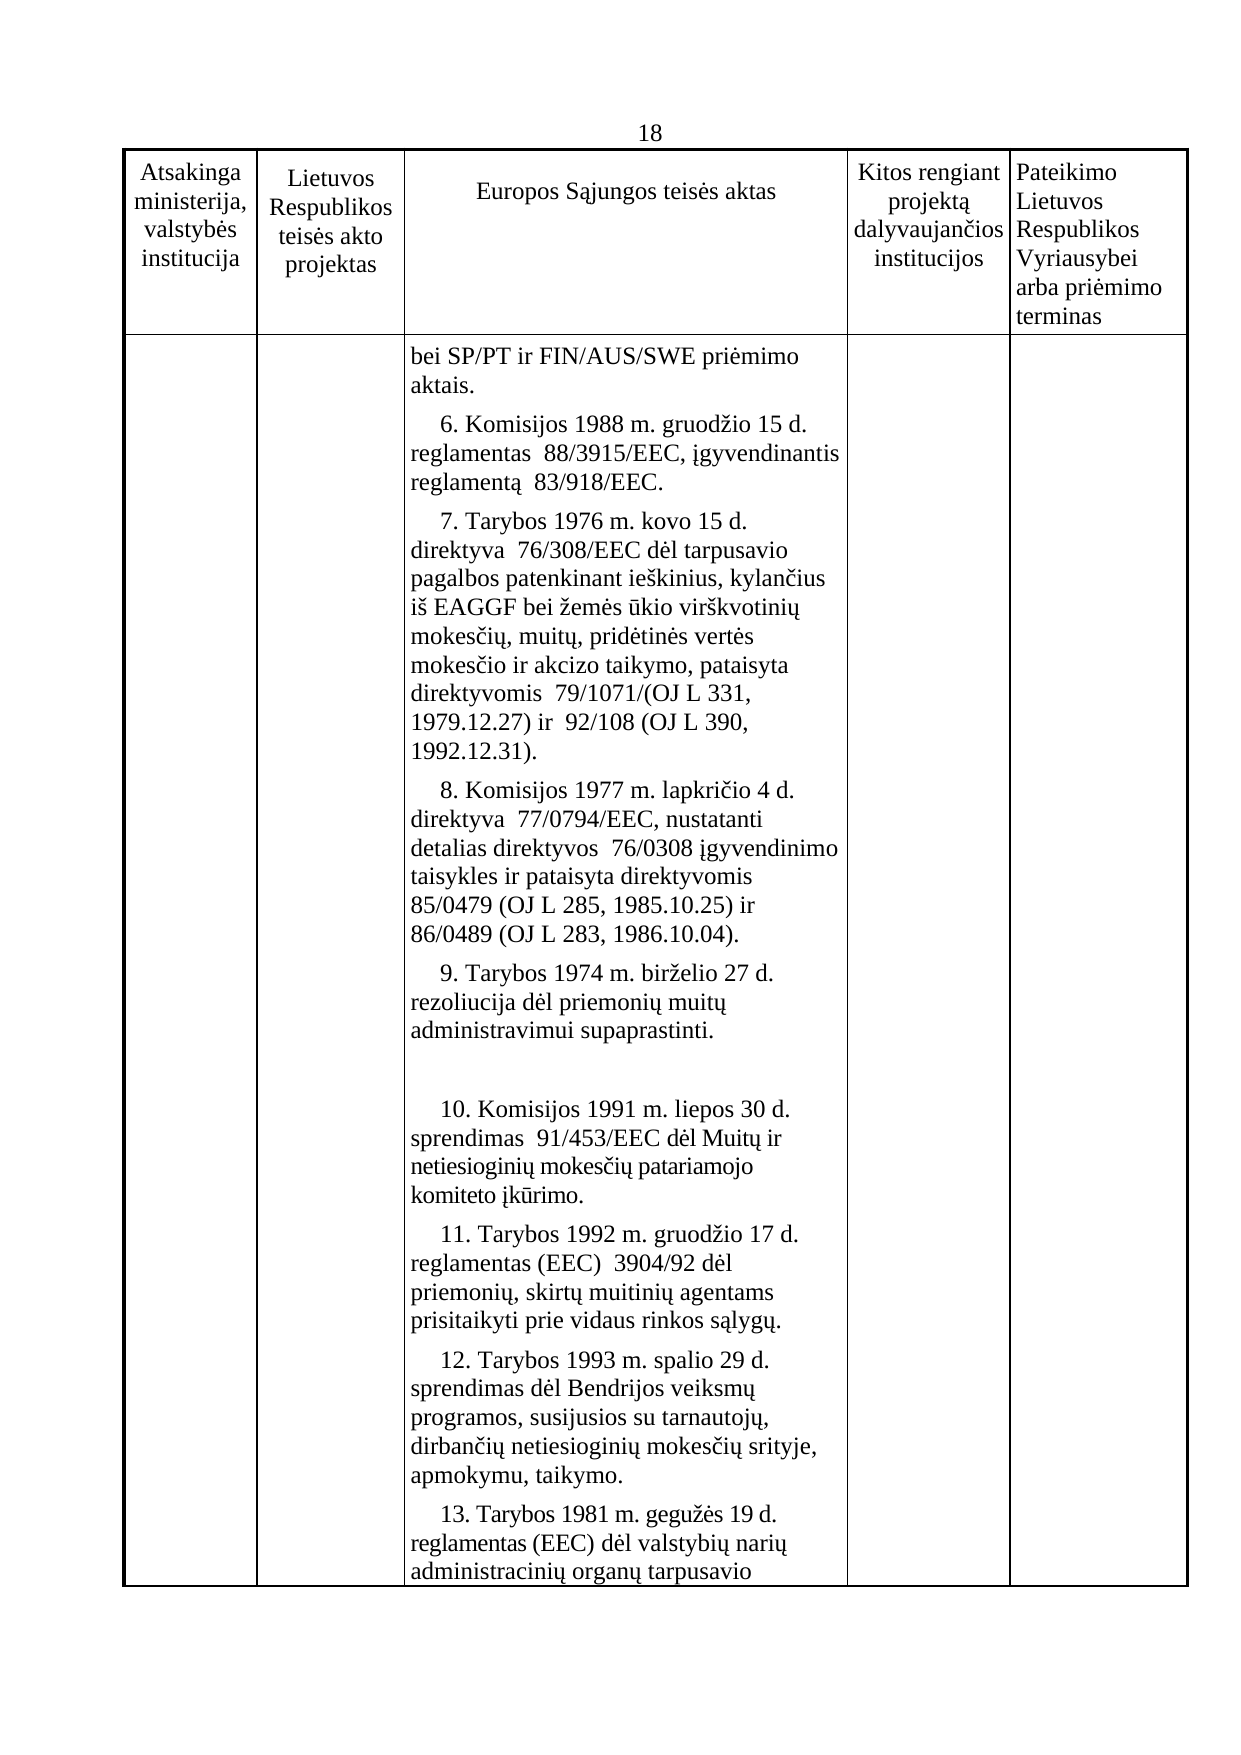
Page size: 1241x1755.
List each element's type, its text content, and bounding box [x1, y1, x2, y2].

table_header Pateikimo Lietuvos Respublikos Vyriausybei arba priėmimo terminas [1011, 151, 1186, 334]
table_header Europos Sąjungos teisės aktas [405, 151, 847, 334]
table_cell bei SP/PT ir FIN/AUS/SWE priėmimo aktais. 6. Komisijos 1988 m. gruodžio 15 d. reglamentas 88/3915/EEC, įgyvendinantis reglamentą 83/918/EEC. 7. Tarybos 1976 m. kovo 15 d. direktyva 76/308/EEC dėl tarpusavio pagalbos patenkinant ieškinius, kylančius iš EAGGF bei žemės ūkio virškvotinių mokesčių, muitų, pridėtinės vertės mokesčio ir akcizo taikymo, pataisyta direktyvomis 79/1071/(OJ L 331, 1979.12.27) ir 92/108 (OJ L 390, 1992.12.31). 8. Komisijos 1977 m. lapkričio 4 d. direktyva 77/0794/EEC, nustatanti detalias direktyvos 76/0308 įgyvendinimo taisykles ir pataisyta direktyvomis 85/0479 (OJ L 285, 1985.10.25) ir 86/0489 (OJ L 283, 1986.10.04). 9. Tarybos 1974 m. birželio 27 d. rezoliucija dėl priemonių muitų administravimui supaprastinti. 10. Komisijos 1991 m. liepos 30 d. sprendimas 91/453/EEC dėl Muitų ir netiesioginių mokesčių patariamojo komiteto įkūrimo. 11. Tarybos 1992 m. gruodžio 17 d. reglamentas (EEC) 3904/92 dėl priemonių, skirtų muitinių agentams prisitaikyti prie vidaus rinkos sąlygų. 12. Tarybos 1993 m. spalio 29 d. sprendimas dėl Bendrijos veiksmų programos, susijusios su tarnautojų, dirbančių netiesioginių mokesčių srityje, apmokymu, taikymo. 13. Tarybos 1981 m. gegužės 19 d. reglamentas (EEC) dėl valstybių narių administracinių organų tarpusavio [405, 335, 847, 1585]
table_cell [258, 335, 404, 1585]
table_header Kitos rengiant projektą dalyvaujančios institucijos [848, 151, 1009, 334]
table_cell [126, 335, 256, 1585]
table_cell [1011, 335, 1186, 1585]
table_header Atsakinga ministerija, valstybės institucija [126, 151, 256, 334]
table_header Lietuvos Respublikos teisės akto projektas [258, 151, 404, 334]
table_cell [848, 335, 1009, 1585]
